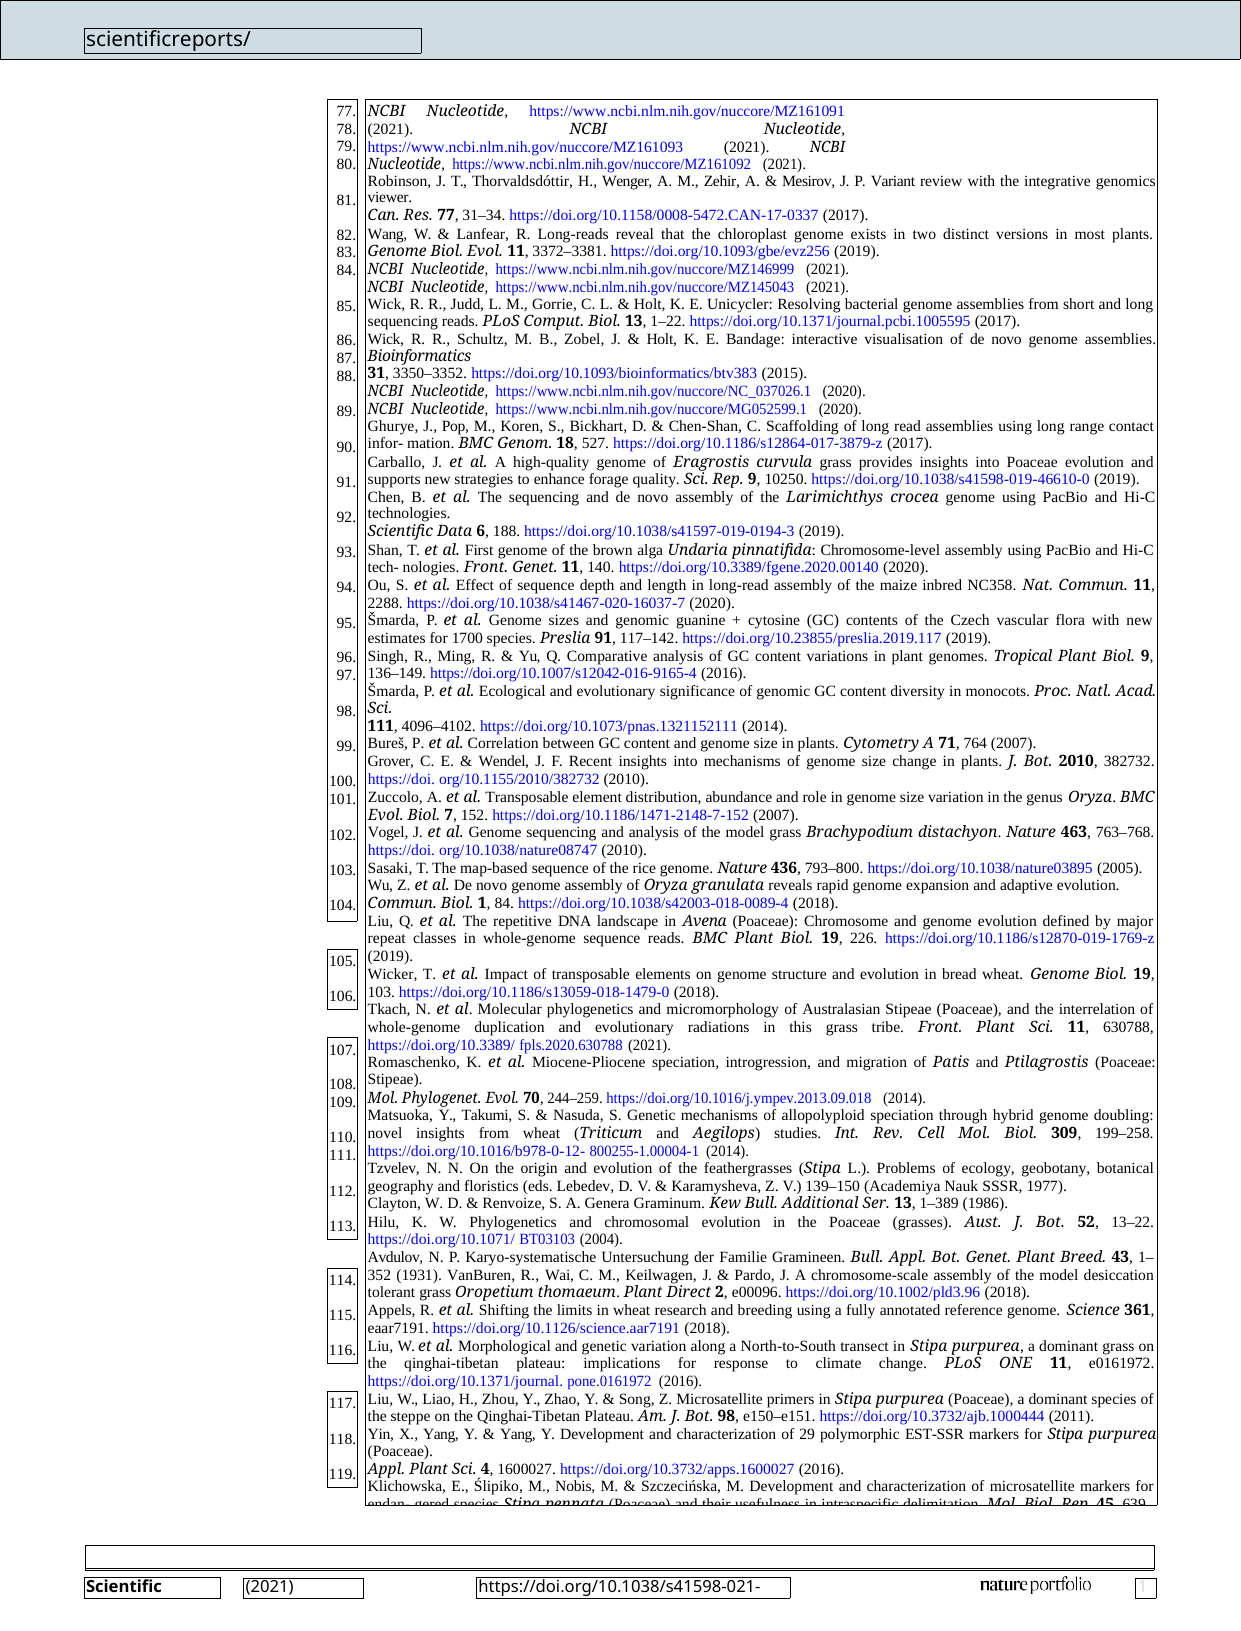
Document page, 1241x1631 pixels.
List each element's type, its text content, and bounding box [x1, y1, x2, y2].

text Tzvelev, N. N. On the origin and evolution of the feathergrasses (Stipa L.). Problems of ecology, geobotany, botanical geography and floristics (eds. Lebedev, D. V. & Karamysheva, Z. V.) 139–150 (Academiya Nauk SSSR, 1977). [367, 1160, 1155, 1195]
text 102. [329, 825, 357, 843]
text 84. [336, 261, 357, 279]
text Liu, W., Liao, H., Zhou, Y., Zhao, Y. & Song, Z. Microsatellite primers in Stipa purpurea (Poaceae), a dominant species of the steppe on the Qinghai-Tibetan Plateau. Am. J. Bot. 98, e150–e151. https://doi.org/10.3732/ajb.1000444 (2011). [367, 1390, 1154, 1425]
text 108. [329, 1076, 357, 1093]
text Robinson, J. T., Thorvaldsdóttir, H., Wenger, A. M., Zehir, A. & Mesirov, J. P. Variant review with the integrative genomics viewer. [367, 173, 1157, 206]
text NCBI Nucleotide, https://www.ncbi.nlm.nih.gov/nuccore/MZ161091 (2021). NCBI Nucleotide, https://www.ncbi.nlm.nih.gov/nuccore/MZ161093 (2021). NCBI Nucleotide, https://www.ncbi.nlm.nih.gov/nuccore/MZ161092 (2021). [367, 102, 845, 173]
text 111, 4096–4102. https://doi.org/10.1073/pnas.1321152111 (2014). [367, 717, 1157, 734]
text 89. [336, 402, 357, 420]
text 81. [336, 191, 357, 208]
text Wicker, T. et al. Impact of transposable elements on genome structure and evolution in bread wheat. Genome Biol. 19, 103. https://doi.org/10.1186/s13059-018-1479-0 (2018). [367, 965, 1155, 1001]
text Matsuoka, Y., Takumi, S. & Nasuda, S. Genetic mechanisms of allopolyploid speciation through hybrid genome doubling: novel insights from wheat (Triticum and Aegilops) studies. Int. Rev. Cell Mol. Biol. 309, 199–258. https://doi.org/10.1016/b978-0-12- 800255-1.00004-1 (2014). [367, 1107, 1155, 1159]
text 110. [329, 1129, 357, 1146]
text 77. [336, 102, 357, 120]
text Bureš, P. et al. Correlation between GC content and genome size in plants. Cytometry A 71, 764 (2007). [367, 734, 1157, 752]
text 90. [336, 437, 357, 455]
text 91. [336, 473, 357, 491]
text 119. [329, 1465, 357, 1483]
text Klichowska, E., Ślipiko, M., Nobis, M. & Szczecińska, M. Development and characterization of microsatellite markers for endan- gered species Stipa pennata (Poaceae) and their usefulness in intraspecific delimitation. Mol. Biol. Rep. 45, 639–643. https://doi. org/10.1007/s11033-018-4192-x (2018). [367, 1479, 1155, 1505]
text 104. [329, 896, 357, 914]
text Grover, C. E. & Wendel, J. F. Recent insights into mechanisms of genome size change in plants. J. Bot. 2010, 382732. https://doi. org/10.1155/2010/382732 (2010). [367, 753, 1155, 788]
text 83. [336, 243, 357, 261]
text Šmarda, P. et al. Ecological and evolutionary significance of genomic GC content diversity in monocots. Proc. Natl. Acad. Sci. [367, 682, 1157, 717]
text Vogel, J. et al. Genome sequencing and analysis of the model grass Brachypodium distachyon. Nature 463, 763–768. https://doi. org/10.1038/nature08747 (2010). [368, 823, 1155, 859]
text 107. [329, 1040, 357, 1058]
text Appl. Plant Sci. 4, 1600027. https://doi.org/10.3732/apps.1600027 (2016). [367, 1460, 1157, 1478]
text 94. [336, 578, 357, 596]
text NCBI Nucleotide, https://www.ncbi.nlm.nih.gov/nuccore/NC_037026.1 (2020). [367, 382, 1157, 400]
text Appels, R. et al. Shifting the limits in wheat research and breeding using a fully annotated reference genome. Science 361, eaar7191. https://doi.org/10.1126/science.aar7191 (2018). [367, 1301, 1154, 1337]
text Shan, T. et al. First genome of the brown alga Undaria pinnatifida: Chromosome-level assembly using PacBio and Hi-C tech- nologies. Front. Genet. 11, 140. https://doi.org/10.3389/fgene.2020.00140 (2020). [367, 541, 1155, 576]
text Wick, R. R., Judd, L. M., Gorrie, C. L. & Holt, K. E. Unicycler: Resolving bacterial genome assemblies from short and long sequencing reads. PLoS Comput. Biol. 13, 1–22. https://doi.org/10.1371/journal.pcbi.1005595 (2017). [367, 297, 1155, 331]
text 113. [329, 1217, 357, 1235]
text Wick, R. R., Schultz, M. B., Zobel, J. & Holt, K. E. Bandage: interactive visualisation of de novo genome assemblies. Bioinformatics [367, 331, 1157, 364]
text 106. [329, 987, 357, 1005]
text 79. [336, 138, 357, 155]
text Hilu, K. W. Phylogenetics and chromosomal evolution in the Poaceae (grasses). Aust. J. Bot. 52, 13–22. https://doi.org/10.1071/ BT03103 (2004). [367, 1213, 1154, 1248]
text 31, 3350–3352. https://doi.org/10.1093/bioinformatics/btv383 (2015). [367, 364, 1157, 382]
text NCBI Nucleotide, https://www.ncbi.nlm.nih.gov/nuccore/MG052599.1 (2020). [367, 400, 1157, 418]
text Scientific Data 6, 188. https://doi.org/10.1038/s41597-019-0194-3 (2019). [367, 522, 1157, 540]
text www.nature.com/scientificreports/ [86, 29, 421, 53]
text Carballo, J. et al. A high-quality genome of Eragrostis curvula grass provides insights into Poaceae evolution and supports new strategies to enhance forage quality. Sci. Rep. 9, 10250. https://doi.org/10.1038/s41598-019-46610-0 (2019). [367, 453, 1155, 489]
text Mol. Phylogenet. Evol. 70, 244–259. https://doi.org/10.1016/j.ympev.2013.09.018 (2014). [367, 1088, 1157, 1107]
text Singh, R., Ming, R. & Yu, Q. Comparative analysis of GC content variations in plant genomes. Tropical Plant Biol. 9, 136–149. https://doi.org/10.1007/s12042-016-9165-4 (2016). [367, 647, 1155, 682]
text 87. [336, 349, 357, 367]
text Ou, S. et al. Effect of sequence depth and length in long-read assembly of the maize inbred NC358. Nat. Commun. 11, 2288. https://doi.org/10.1038/s41467-020-16037-7 (2020). [367, 576, 1155, 612]
text Chen, B. et al. The sequencing and de novo assembly of the Larimichthys crocea genome using PacBio and Hi-C technologies. [367, 489, 1157, 522]
text 105. [329, 952, 357, 970]
text 95. [336, 613, 357, 631]
text 80. [336, 155, 357, 173]
text Wang, W. & Lanfear, R. Long-reads reveal that the chloroplast genome exists in two distinct versions in most plants. Genome Biol. Evol. 11, 3372–3381. https://doi.org/10.1093/gbe/evz256 (2019). [367, 225, 1155, 260]
text 97. [336, 666, 357, 684]
text 93. [336, 543, 357, 561]
text Tkach, N. et al. Molecular phylogenetics and micromorphology of Australasian Stipeae (Poaceae), and the interrelation of whole-genome duplication and evolutionary radiations in this grass tribe. Front. Plant Sci. 11, 630788, https://doi.org/10.3389/ fpls.2020.630788 (2021). [367, 1001, 1155, 1054]
text 78. [336, 120, 357, 138]
text Ghurye, J., Pop, M., Koren, S., Bickhart, D. & Chen-Shan, C. Scaffolding of long read assemblies using long range contact infor- mation. BMC Genom. 18, 527. https://doi.org/10.1186/s12864-017-3879-z (2017). [367, 419, 1155, 453]
text 82. [336, 226, 357, 243]
text https://doi.org/10.1038/s41598-021-94068-w [478, 1578, 790, 1598]
text 100. [329, 772, 357, 790]
text Yin, X., Yang, Y. & Yang, Y. Development and characterization of 29 polymorphic EST-SSR markers for Stipa purpurea (Poaceae). [367, 1425, 1157, 1460]
text NCBI Nucleotide, https://www.ncbi.nlm.nih.gov/nuccore/MZ146999 (2021). [367, 260, 1157, 278]
text 112. [329, 1182, 357, 1200]
text 98. [336, 702, 357, 720]
text Zuccolo, A. et al. Transposable element distribution, abundance and role in genome size variation in the genus Oryza. BMC Evol. Biol. 7, 152. https://doi.org/10.1186/1471-2148-7-152 (2007). [368, 788, 1154, 823]
text 85. [336, 296, 357, 314]
text (2021) 11:15345 | [245, 1579, 363, 1598]
text 96. [336, 649, 357, 666]
picture [980, 1576, 1091, 1594]
text 88. [336, 367, 357, 385]
text 109. [329, 1093, 357, 1111]
text Scientific Reports | [86, 1578, 220, 1598]
text 118. [329, 1430, 357, 1448]
text 114. [329, 1270, 357, 1288]
text 86. [336, 332, 357, 349]
text Avdulov, N. P. Karyo-systematische Untersuchung der Familie Gramineen. Bull. Appl. Bot. Genet. Plant Breed. 43, 1–352 (1931). VanBuren, R., Wai, C. M., Keilwagen, J. & Pardo, J. A chromosome-scale assembly of the model desiccation tolerant grass Oropetium thomaeum. Plant Direct 2, e00096. https://doi.org/10.1002/pld3.96 (2018). [367, 1248, 1154, 1301]
text 101. [329, 790, 357, 808]
text Clayton, W. D. & Renvoize, S. A. Genera Graminum. Kew Bull. Additional Ser. 13, 1–389 (1986). [367, 1195, 1157, 1212]
text 111. [329, 1146, 357, 1164]
text Sasaki, T. The map-based sequence of the rice genome. Nature 436, 793–800. https://doi.org/10.1038/nature03895 (2005). Wu, Z. et al. De novo genome assembly of Oryza granulata reveals rapid genome expansion and adaptive evolution. Commun. Biol. 1, 84. https://doi.org/10.1038/s42003-018-0089-4 (2018). [367, 859, 1155, 912]
text 99. [336, 737, 357, 755]
text Liu, Q. et al. The repetitive DNA landscape in Avena (Poaceae): Chromosome and genome evolution defined by major repeat classes in whole-genome sequence reads. BMC Plant Biol. 19, 226. https://doi.org/10.1186/s12870-019-1769-z (2019). [367, 912, 1155, 965]
text Šmarda, P. et al. Genome sizes and genomic guanine + cytosine (GC) contents of the Czech vascular flora with new estimates for 1700 species. Preslia 91, 117–142. https://doi.org/10.23855/preslia.2019.117 (2019). [367, 612, 1155, 647]
text Can. Res. 77, 31–34. https://doi.org/10.1158/0008-5472.CAN-17-0337 (2017). [367, 206, 1157, 224]
text NCBI Nucleotide, https://www.ncbi.nlm.nih.gov/nuccore/MZ145043 (2021). [367, 278, 1157, 296]
text 115. [329, 1306, 357, 1324]
text Liu, W. et al. Morphological and genetic variation along a North-to-South transect in Stipa purpurea, a dominant grass on the qinghai-tibetan plateau: implications for response to climate change. PLoS ONE 11, e0161972. https://doi.org/10.1371/journal. pone.0161972 (2016). [367, 1337, 1154, 1390]
text 103. [329, 861, 357, 879]
text Romaschenko, K. et al. Miocene-Pliocene speciation, introgression, and migration of Patis and Ptilagrostis (Poaceae: Stipeae). [367, 1054, 1157, 1088]
text 116. [329, 1341, 357, 1359]
text 12 [1137, 1579, 1156, 1598]
text 92. [336, 508, 357, 526]
text 117. [329, 1394, 357, 1412]
